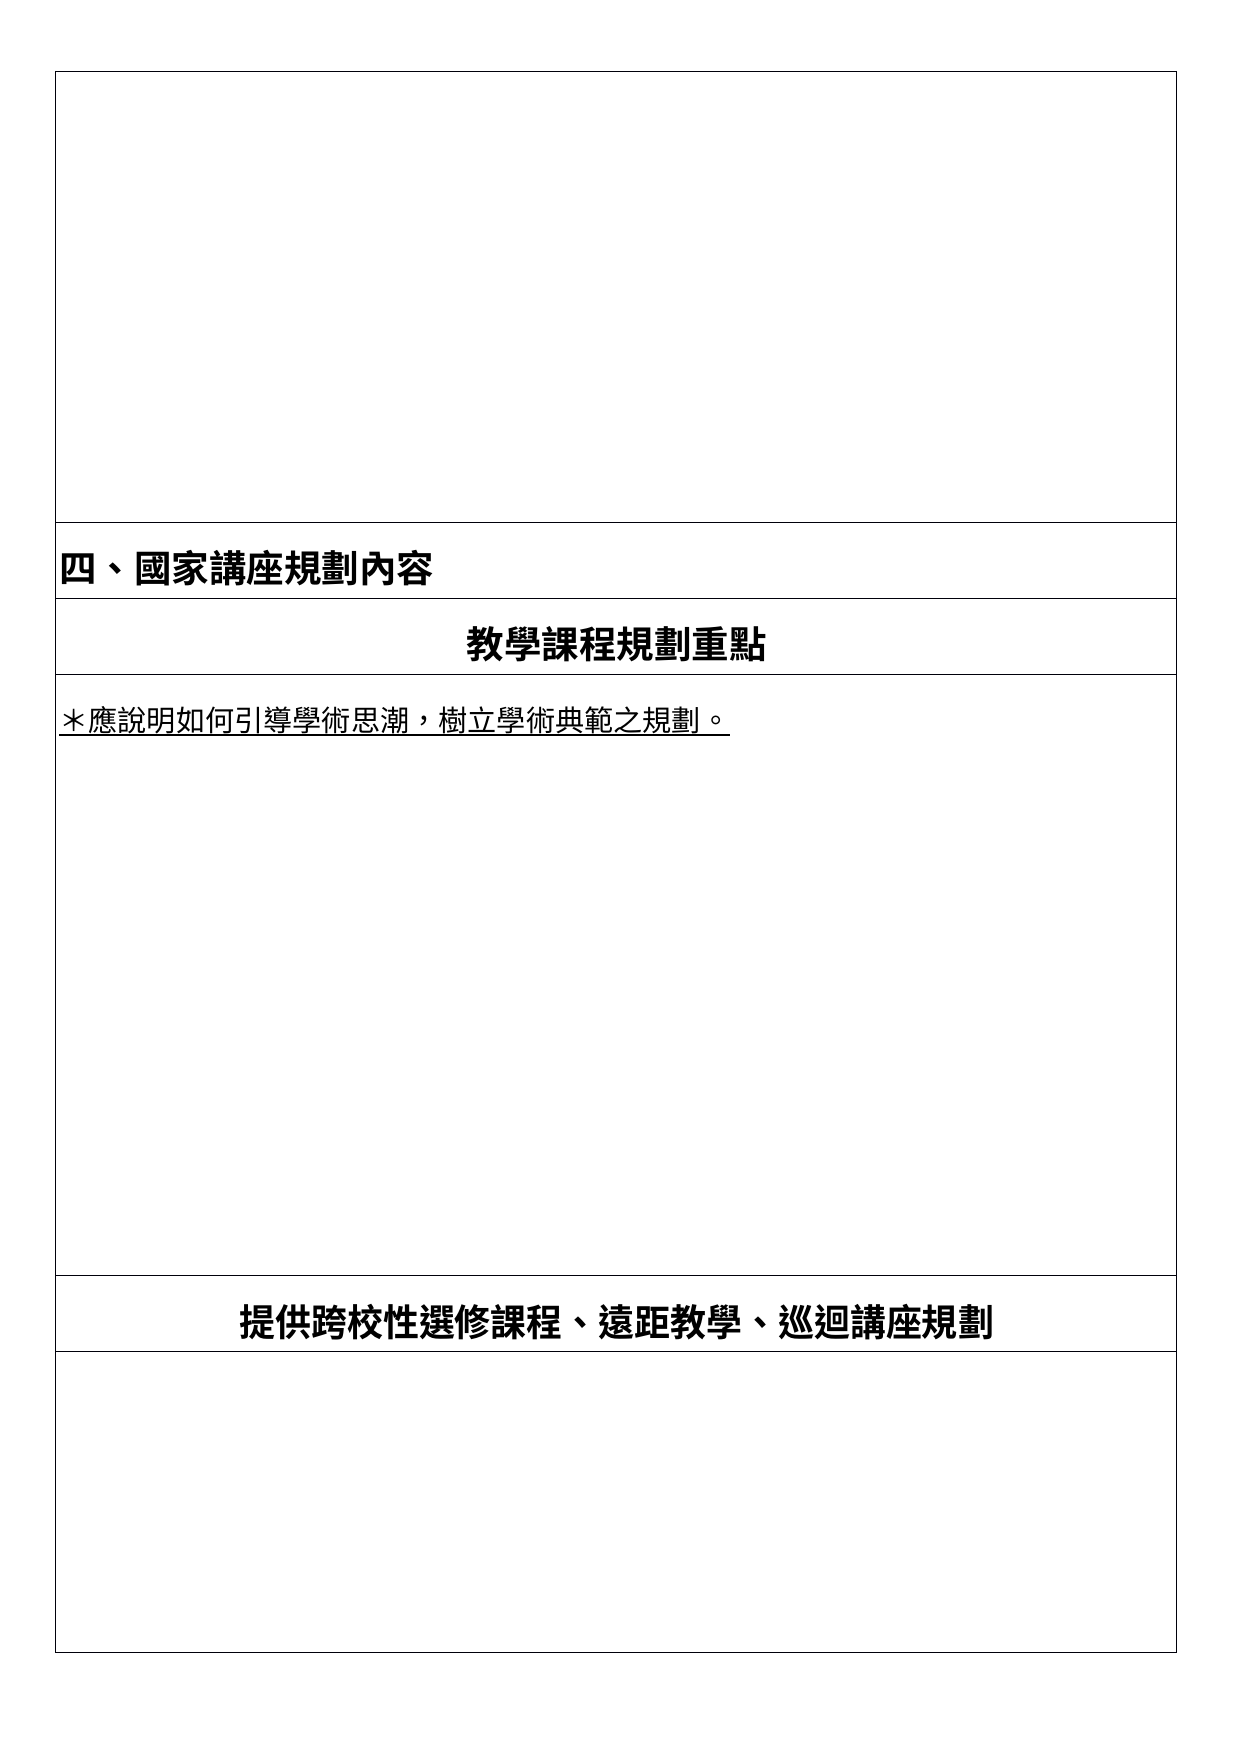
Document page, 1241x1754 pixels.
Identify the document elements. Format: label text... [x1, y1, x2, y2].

table_cell ＊應說明如何引導學術思潮，樹立學術典範之規劃。 [56, 675, 1176, 1275]
table_cell 四、國家講座規劃內容 [56, 523, 1176, 598]
table_cell [56, 72, 1176, 522]
table_cell [56, 1352, 1176, 1652]
table_cell 教學課程規劃重點 [56, 599, 1176, 674]
table_cell 提供跨校性選修課程、遠距教學、巡迴講座規劃 [56, 1276, 1176, 1351]
